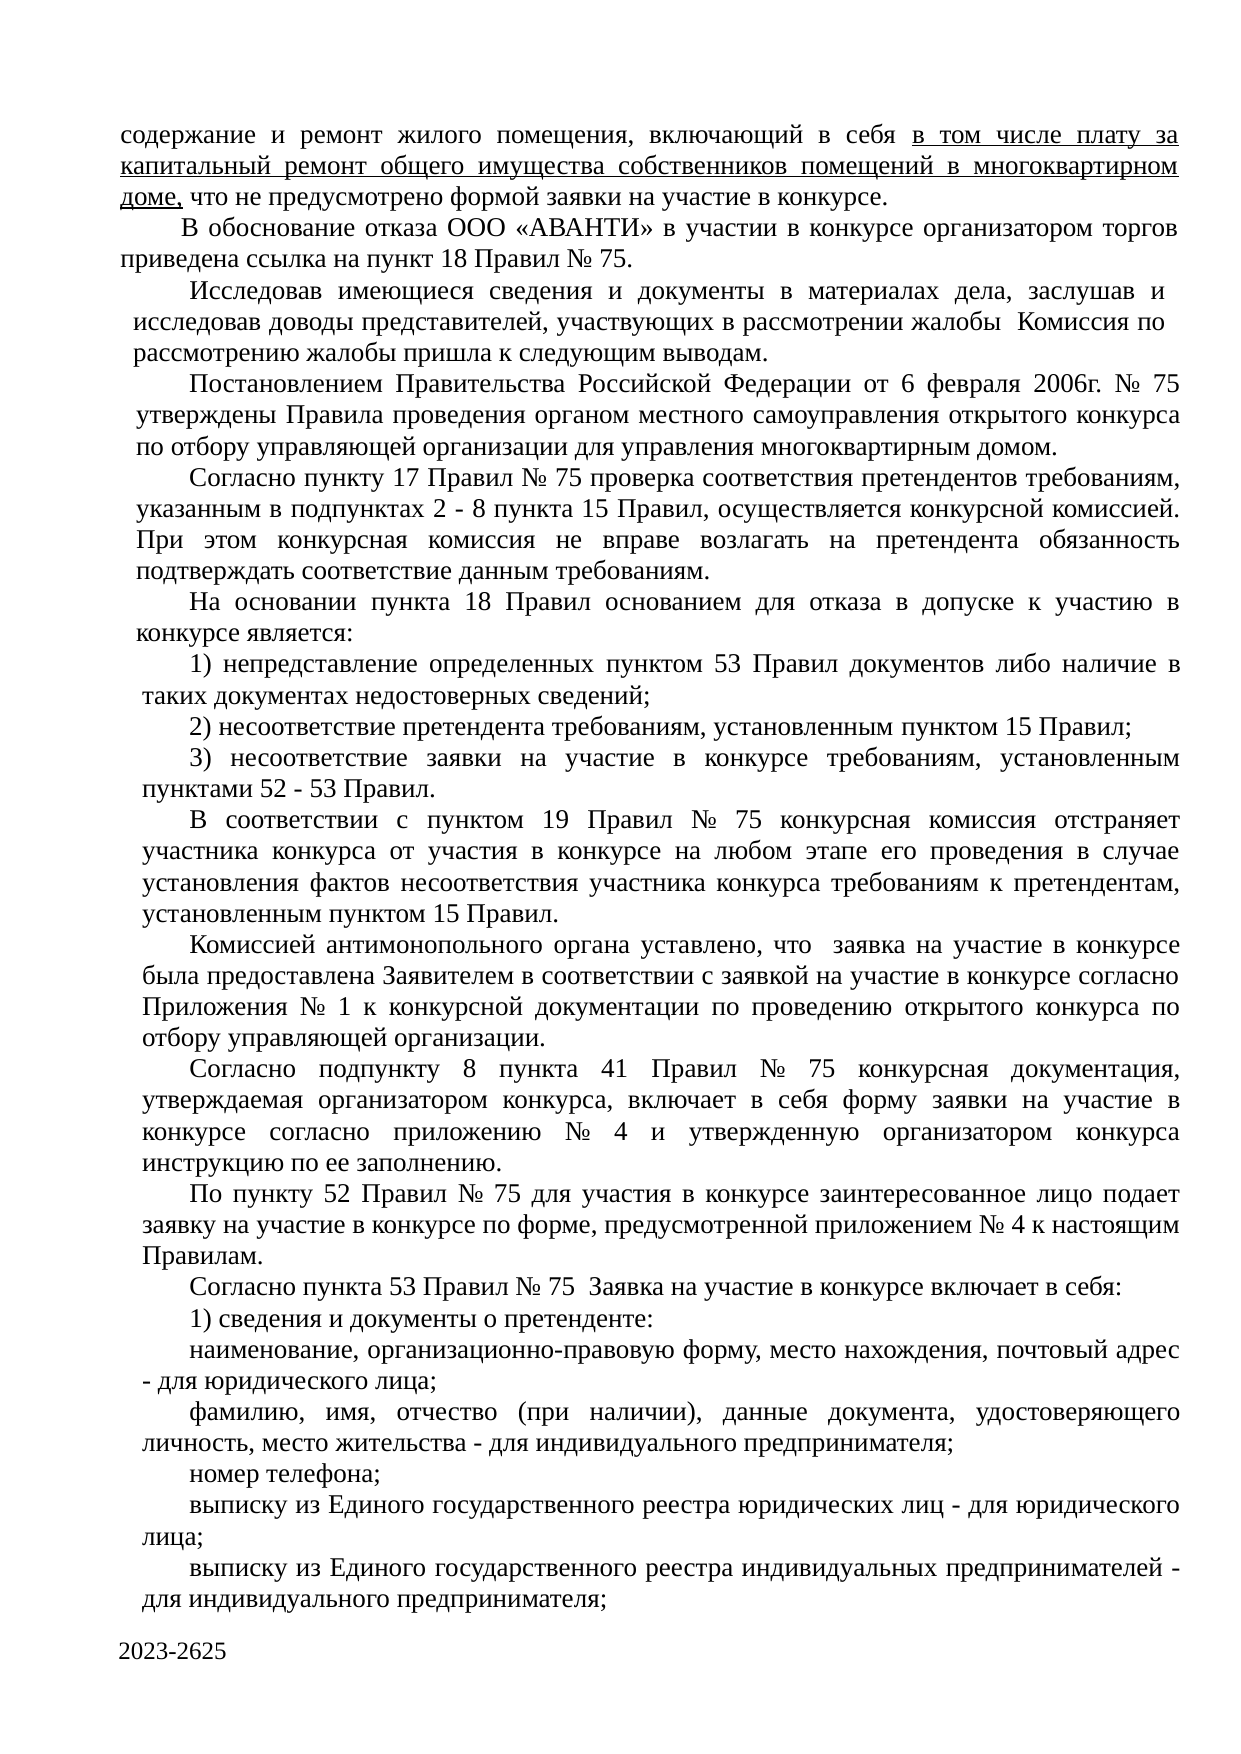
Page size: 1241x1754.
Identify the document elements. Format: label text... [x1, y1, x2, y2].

text По пункту 52 Правил № 75 для участия в конкурсе заинтересованное лицо подает заявку на участие в конкурсе по форме, предусмотренной приложением № 4 к настоящим Правилам. [142, 1177, 1181, 1271]
text содержание и ремонт жилого помещения, включающий в себя в том числе плату за капитальный ремонт общего имущества собственников помещений в многоквартирном [120, 118, 1179, 176]
text выписку из Единого государственного реестра юридических лиц - для юридического лица; [142, 1488, 1181, 1551]
text номер телефона; [142, 1457, 1181, 1488]
text фамилию, имя, отчество (при наличии), данные документа, удостоверяющего личность, место жительства - для индивидуального предпринимателя; [142, 1395, 1181, 1457]
text наименование, организационно-правовую форму, место нахождения, почтовый адрес - для юридического лица; [142, 1333, 1181, 1395]
text Согласно пункту 17 Правил № 75 проверка соответствия претендентов требованиям, указанным в подпунктах 2 - 8 пункта 15 Правил, осуществляется конкурсной комиссией. При этом конкурсная комиссия не вправе возлагать на претендента обязанность подтверждать соответствие данным требованиям. [136, 461, 1181, 585]
text Исследовав имеющиеся сведения и документы в материалах дела, заслушав и исследовав доводы представителей, участвующих в рассмотрении жалобы Комиссия по рассмотрению жалобы пришла к следующим выводам. [133, 274, 1166, 367]
text В обоснование отказа ООО «АВАНТИ» в участии в конкурсе организатором торгов приведена ссылка на пункт 18 Правил № 75. [120, 212, 1179, 274]
text 1) сведения и документы о претенденте: [142, 1302, 1181, 1333]
text выписку из Единого государственного реестра индивидуальных предпринимателей - для индивидуального предпринимателя; [142, 1551, 1181, 1613]
text Согласно подпункту 8 пункта 41 Правил № 75 конкурсная документация, утверждаемая организатором конкурса, включает в себя форму заявки на участие в конкурсе согласно приложению № 4 и утвержденную организатором конкурса инструкцию по ее заполнению. [142, 1052, 1181, 1177]
text 3) несоответствие заявки на участие в конкурсе требованиям, установленным пунктами 52 - 53 Правил. [142, 741, 1181, 803]
text В соответствии с пунктом 19 Правил № 75 конкурсная комиссия отстраняет участника конкурса от участия в конкурсе на любом этапе его проведения в случае установления фактов несоответствия участника конкурса требованиям к претендентам, установленным пунктом 15 Правил. [142, 803, 1181, 928]
text доме, что не предусмотрено формой заявки на участие в конкурсе. [120, 177, 1179, 212]
text 1) непредставление определенных пунктом 53 Правил документов либо наличие в таких документах недостоверных сведений; [142, 648, 1181, 710]
text Комиссией антимонопольного органа уставлено, что заявка на участие в конкурсе была предоставлена Заявителем в соответствии с заявкой на участие в конкурсе согласно Приложения № 1 к конкурсной документации по проведению открытого конкурса по отбору управляющей организации. [142, 928, 1181, 1052]
text 2) несоответствие претендента требованиям, установленным пунктом 15 Правил; [118, 710, 1181, 741]
text На основании пункта 18 Правил основанием для отказа в допуске к участию в конкурсе является: [136, 585, 1181, 648]
text Постановлением Правительства Российской Федерации от 6 февраля 2006г. № 75 утверждены Правила проведения органом местного самоуправления открытого конкурса по отбору управляющей организации для управления многоквартирным домом. [136, 367, 1181, 461]
text Согласно пункта 53 Правил № 75 Заявка на участие в конкурсе включает в себя: [142, 1271, 1181, 1302]
